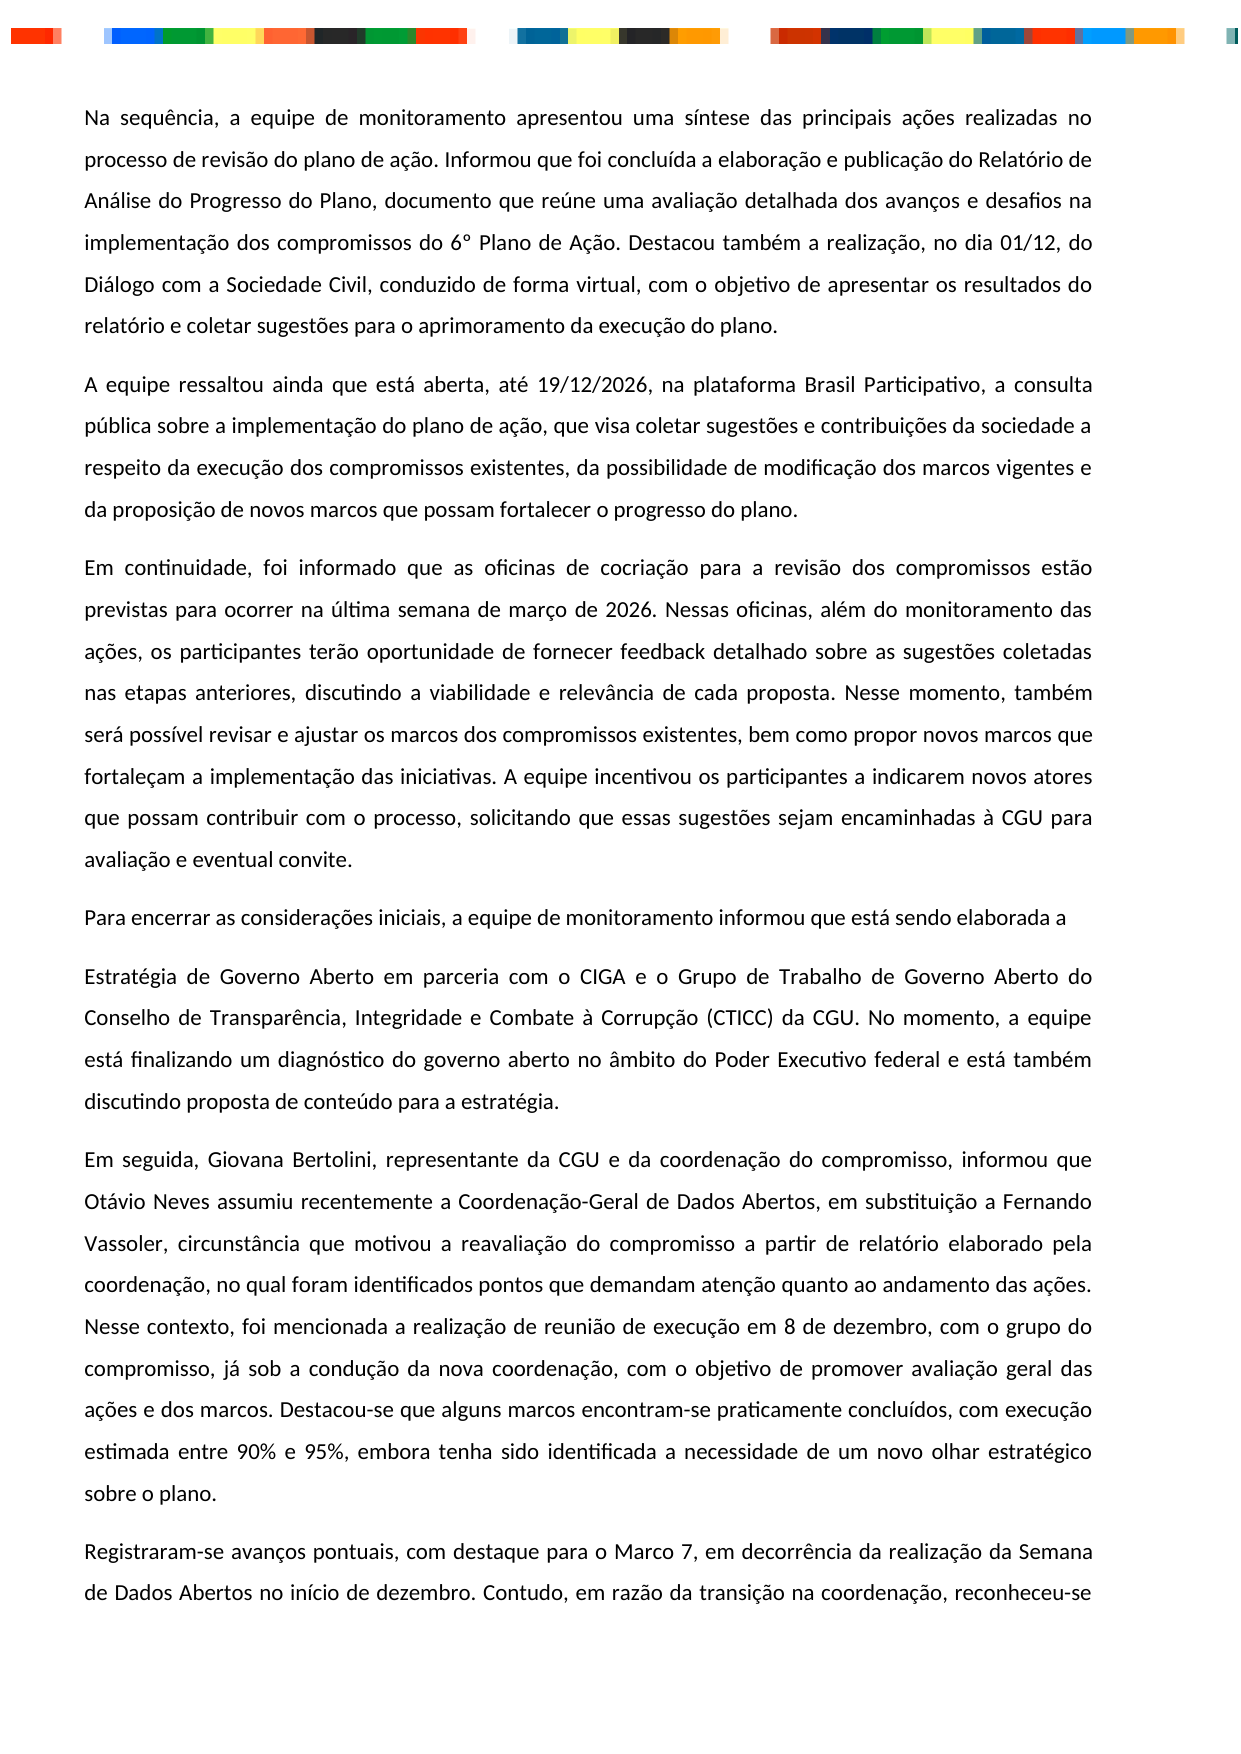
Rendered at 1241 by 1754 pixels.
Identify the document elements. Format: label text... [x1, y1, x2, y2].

text A equipe ressaltou ainda que está aberta, até 19/12/2026, na plataforma Brasil Participativo, a consulta pública sobre a implementação do plano de ação, que visa coletar sugestões e contribuições da sociedade a respeito da execução dos compromissos existentes, da possibilidade de modificação dos marcos vigentes e da proposição de novos marcos que possam fortalecer o progresso do plano. [84, 370, 1094, 523]
text Em seguida, Giovana Bertolini, representante da CGU e da coordenação do compromisso, informou que Otávio Neves assumiu recentemente a Coordenação-Geral de Dados Abertos, em substituição a Fernando Vassoler, circunstância que motivou a reavaliação do compromisso a partir de relatório elaborado pela coordenação, no qual foram identificados pontos que demandam atenção quanto ao andamento das ações. Nesse contexto, foi mencionada a realização de reunião de execução em 8 de dezembro, com o grupo do compromisso, já sob a condução da nova coordenação, com o objetivo de promover avaliação geral das ações e dos marcos. Destacou-se que alguns marcos encontram-se praticamente concluídos, com execução estimada entre 90% e 95%, embora tenha sido identificada a necessidade de um novo olhar estratégico sobre o plano. [84, 1145, 1094, 1507]
text Registraram-se avanços pontuais, com destaque para o Marco 7, em decorrência da realização da Semana de Dados Abertos no início de dezembro. Contudo, em razão da transição na coordenação, reconheceu-se [84, 1537, 1094, 1607]
text Para encerrar as considerações iniciais, a equipe de monitoramento informou que está sendo elaborada a [84, 903, 1094, 931]
text Estratégia de Governo Aberto em parceria com o CIGA e o Grupo de Trabalho de Governo Aberto do Conselho de Transparência, Integridade e Combate à Corrupção (CTICC) da CGU. No momento, a equipe está finalizando um diagnóstico do governo aberto no âmbito do Poder Executivo federal e está também discutindo proposta de conteúdo para a estratégia. [84, 962, 1094, 1115]
text Na sequência, a equipe de monitoramento apresentou uma síntese das principais ações realizadas no processo de revisão do plano de ação. Informou que foi concluída a elaboração e publicação do Relatório de Análise do Progresso do Plano, documento que reúne uma avaliação detalhada dos avanços e desafios na implementação dos compromissos do 6º Plano de Ação. Destacou também a realização, no dia 01/12, do Diálogo com a Sociedade Civil, conduzido de forma virtual, com o objetivo de apresentar os resultados do relatório e coletar sugestões para o aprimoramento da execução do plano. [84, 103, 1094, 339]
text Em continuidade, foi informado que as oficinas de cocriação para a revisão dos compromissos estão previstas para ocorrer na última semana de março de 2026. Nessas oficinas, além do monitoramento das ações, os participantes terão oportunidade de fornecer feedback detalhado sobre as sugestões coletadas nas etapas anteriores, discutindo a viabilidade e relevância de cada proposta. Nesse momento, também será possível revisar e ajustar os marcos dos compromissos existentes, bem como propor novos marcos que fortaleçam a implementação das iniciativas. A equipe incentivou os participantes a indicarem novos atores que possam contribuir com o processo, solicitando que essas sugestões sejam encaminhadas à CGU para avaliação e eventual convite. [84, 553, 1094, 873]
